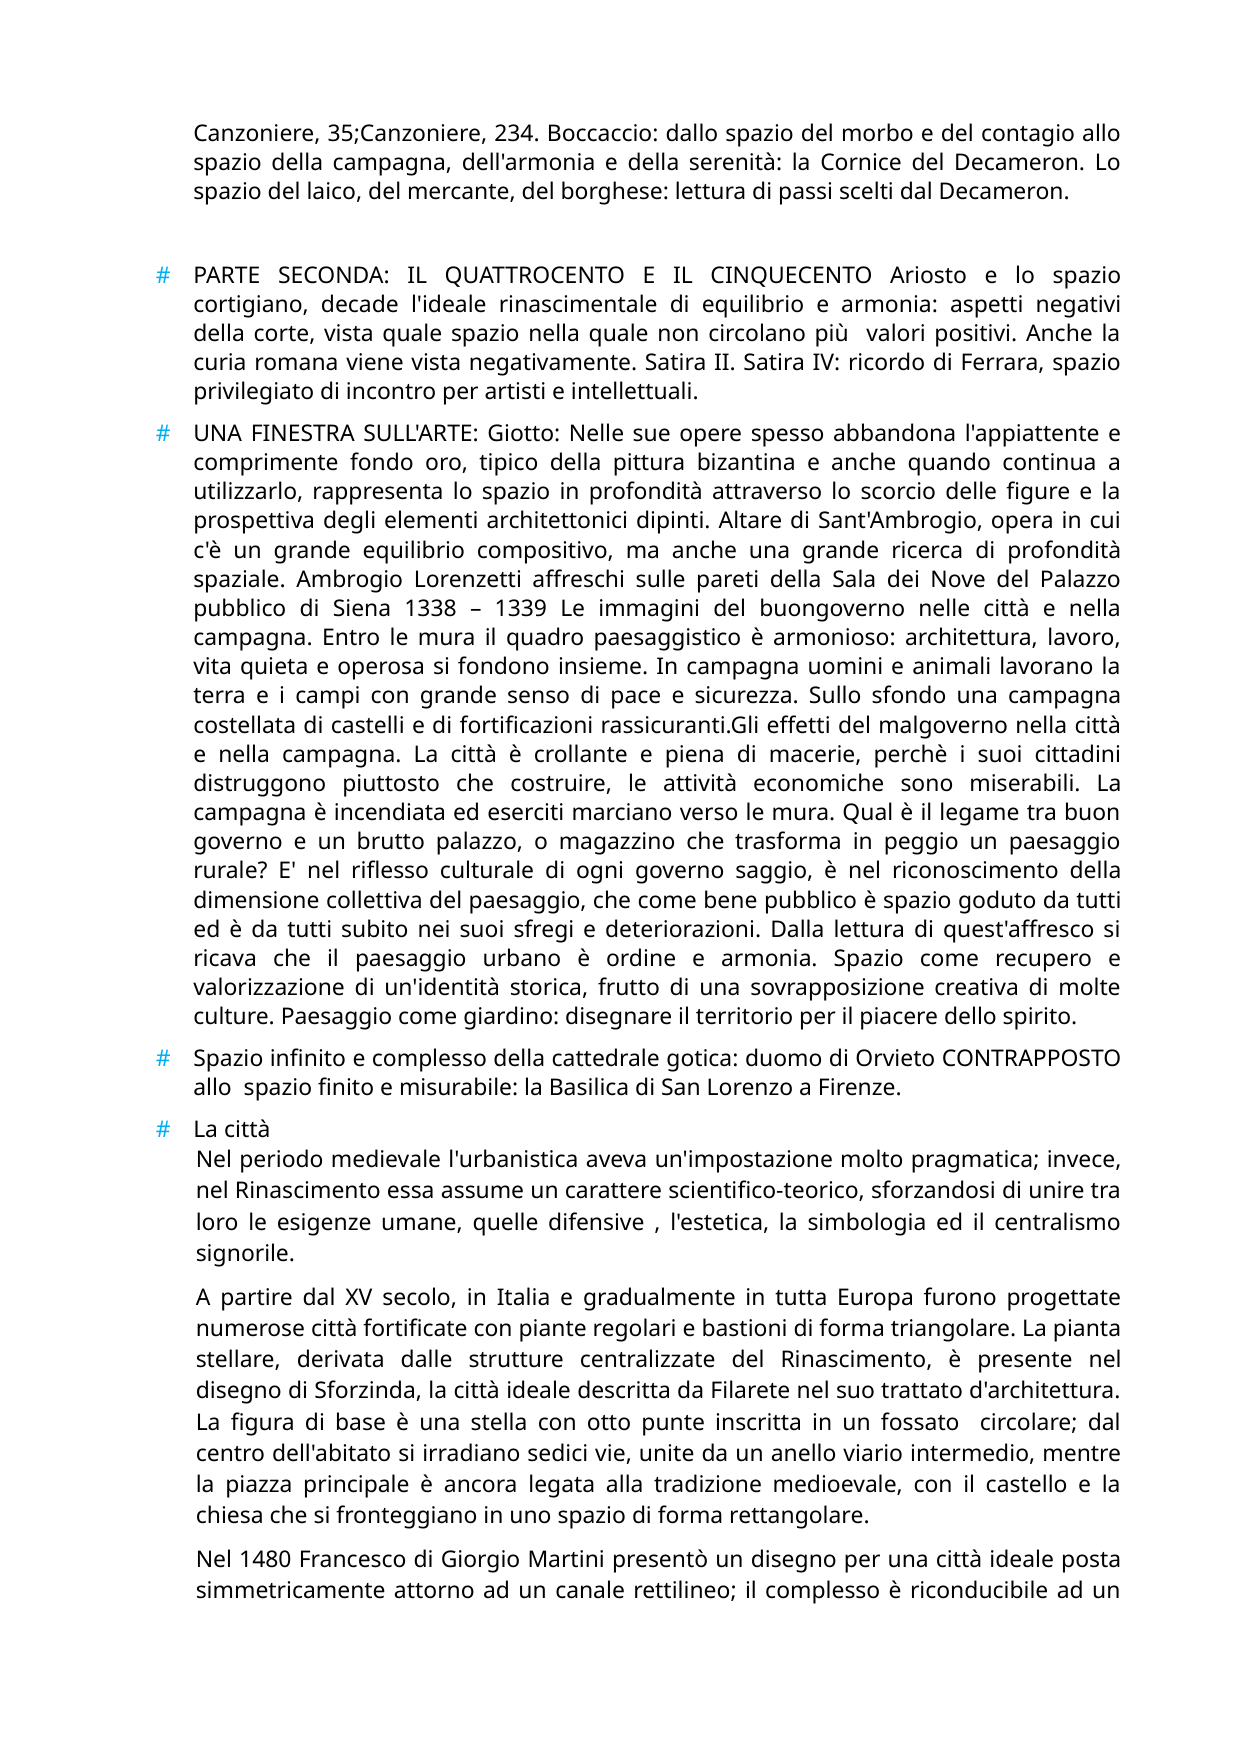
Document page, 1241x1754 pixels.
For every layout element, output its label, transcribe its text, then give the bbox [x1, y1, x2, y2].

text A partire dal XV secolo, in Italia e gradualmente in tutta Europa furono progettate numerose città fortificate con piante regolari e bastioni di forma triangolare. La pianta stellare, derivata dalle strutture centralizzate del Rinascimento, è presente nel disegno di Sforzinda, la città ideale descritta da Filarete nel suo trattato d'architettura. La figura di base è una stella con otto punte inscritta in un fossato circolare; dal centro dell'abitato si irradiano sedici vie, unite da un anello viario intermedio, mentre la piazza principale è ancora legata alla tradizione medioevale, con il castello e la chiesa che si fronteggiano in uno spazio di forma rettangolare. [196, 1281, 1122, 1531]
list La città [156, 1114, 1122, 1143]
list UNA FINESTRA SULL'ARTE: Giotto: Nelle sue opere spesso abbandona l'appiattente e comprimente fondo oro, tipico della pittura bizantina e anche quando continua a utilizzarlo, rappresenta lo spazio in profondità attraverso lo scorcio delle figure e la prospettiva degli elementi architettonici dipinti. Altare di Sant'Ambrogio, opera in cui c'è un grande equilibrio compositivo, ma anche una grande ricerca di profondità spaziale. Ambrogio Lorenzetti affreschi sulle pareti della Sala dei Nove del Palazzo pubblico di Siena 1338 – 1339 Le immagini del buongoverno nelle città e nella campagna. Entro le mura il quadro paesaggistico è armonioso: architettura, lavoro, vita quieta e operosa si fondono insieme. In campagna uomini e animali lavorano la terra e i campi con grande senso di pace e sicurezza. Sullo sfondo una campagna costellata di castelli e di fortificazioni rassicuranti.Gli effetti del malgoverno nella città e nella campagna. La città è crollante e piena di macerie, perchè i suoi cittadini distruggono piuttosto che costruire, le attività economiche sono miserabili. La campagna è incendiata ed eserciti marciano verso le mura. Qual è il legame tra buon governo e un brutto palazzo, o magazzino che trasforma in peggio un paesaggio rurale? E' nel riflesso culturale di ogni governo saggio, è nel riconoscimento della dimensione collettiva del paesaggio, che come bene pubblico è spazio goduto da tutti ed è da tutti subito nei suoi sfregi e deteriorazioni. Dalla lettura di quest'affresco si ricava che il paesaggio urbano è ordine e armonia. Spazio come recupero e valorizzazione di un'identità storica, frutto di una sovrapposizione creativa di molte culture. Paesaggio come giardino: disegnare il territorio per il piacere dello spirito. [156, 418, 1122, 1031]
list PARTE SECONDA: IL QUATTROCENTO E IL CINQUECENTO Ariosto e lo spazio cortigiano, decade l'ideale rinascimentale di equilibrio e armonia: aspetti negativi della corte, vista quale spazio nella quale non circolano più valori positivi. Anche la curia romana viene vista negativamente. Satira II. Satira IV: ricordo di Ferrara, spazio privilegiato di incontro per artisti e intellettuali. [156, 260, 1122, 406]
list Spazio infinito e complesso della cattedrale gotica: duomo di Orvieto CONTRAPPOSTO allo spazio finito e misurabile: la Basilica di San Lorenzo a Firenze. [156, 1043, 1122, 1101]
list Canzoniere, 35;Canzoniere, 234. Boccaccio: dallo spazio del morbo e del contagio allo spazio della campagna, dell'armonia e della serenità: la Cornice del Decameron. Lo spazio del laico, del mercante, del borghese: lettura di passi scelti dal Decameron. [156, 118, 1122, 206]
text Nel 1480 Francesco di Giorgio Martini presentò un disegno per una città ideale posta simmetricamente attorno ad un canale rettilineo; il complesso è riconducibile ad un [196, 1543, 1122, 1606]
text Nel periodo medievale l'urbanistica aveva un'impostazione molto pragmatica; invece, nel Rinascimento essa assume un carattere scientifico-teorico, sforzandosi di unire tra loro le esigenze umane, quelle difensive , l'estetica, la simbologia ed il centralismo signorile. [196, 1143, 1122, 1268]
